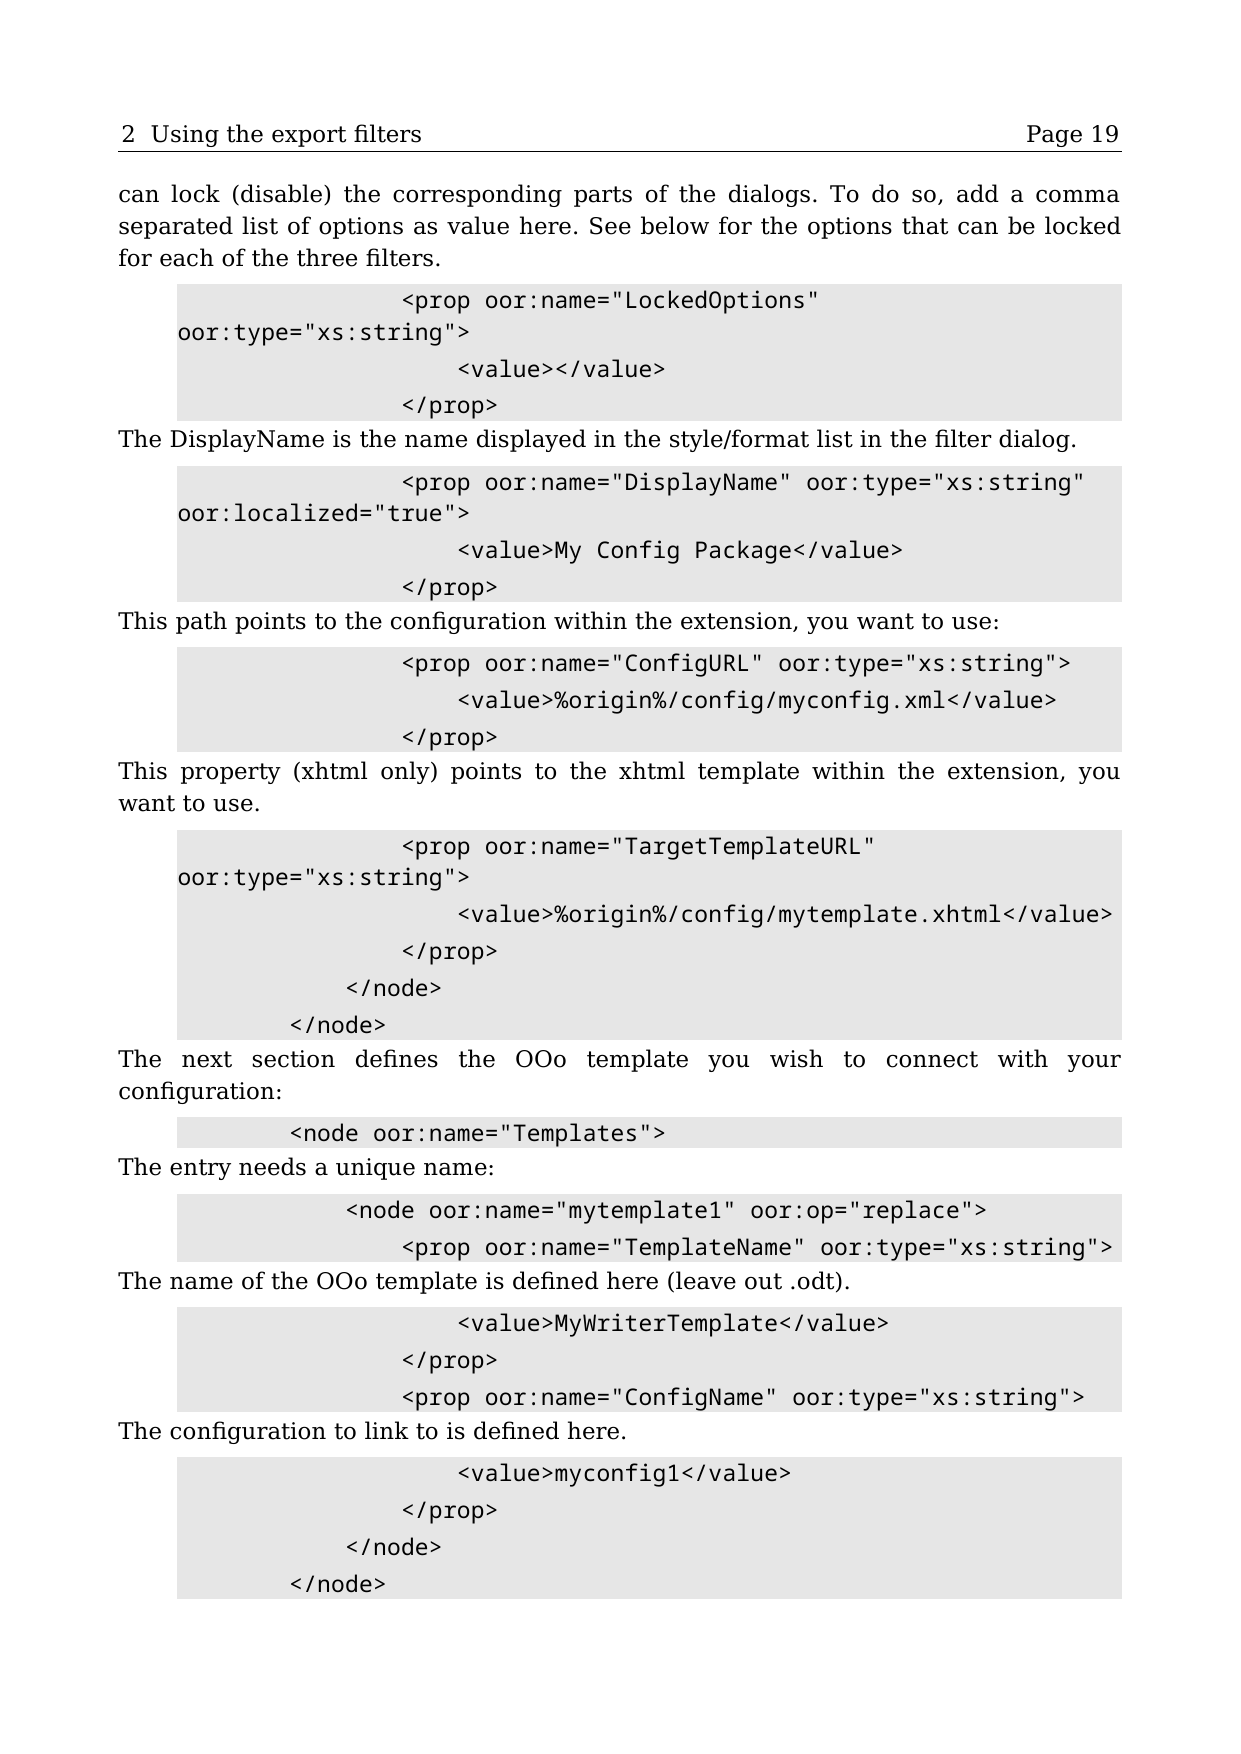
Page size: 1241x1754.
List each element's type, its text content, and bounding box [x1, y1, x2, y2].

text <value></value> [177, 352, 1122, 383]
text This property (xhtml only) points to the xhtml template within the extension, you want to use. [118, 758, 1122, 817]
text </prop> [177, 935, 1122, 966]
text The next section defines the OOo template you wish to connect with your configuration: [118, 1046, 1122, 1105]
text </node> [177, 1531, 1122, 1562]
text <value>myconfig1</value> [177, 1457, 1122, 1488]
text </prop> [177, 571, 1122, 602]
text <value>%origin%/config/mytemplate.xhtml</value> [177, 898, 1122, 929]
text <prop oor:name="DisplayName" oor:type="xs:string" oor:localized="true"> [177, 466, 1122, 528]
text <prop oor:name="ConfigName" oor:type="xs:string"> [177, 1381, 1122, 1412]
text </prop> [177, 721, 1122, 752]
text The configuration to link to is defined here. [118, 1418, 1122, 1445]
text </prop> [177, 1494, 1122, 1525]
text </prop> [177, 389, 1122, 421]
text <prop oor:name="TemplateName" oor:type="xs:string"> [177, 1231, 1122, 1262]
text <value>My Config Package</value> [177, 534, 1122, 565]
text The entry needs a unique name: [118, 1154, 1122, 1181]
text <prop oor:name="TargetTemplateURL" oor:type="xs:string"> [177, 830, 1122, 892]
text </prop> [177, 1344, 1122, 1375]
text <value>MyWriterTemplate</value> [177, 1307, 1122, 1338]
text </node> [177, 1009, 1122, 1040]
text <node oor:name="mytemplate1" oor:op="replace"> [177, 1194, 1122, 1225]
text can lock (disable) the corresponding parts of the dialogs. To do so, add a comma separated list of options as value here. See below for the options that can be locked for each of the three filters. [118, 181, 1122, 272]
text </node> [177, 1568, 1122, 1599]
text <prop oor:name="LockedOptions" oor:type="xs:string"> [177, 284, 1122, 347]
text The DisplayName is the name displayed in the style/format list in the filter dialog. [118, 426, 1122, 453]
text </node> [177, 972, 1122, 1003]
text The name of the OOo template is defined here (leave out .odt). [118, 1268, 1122, 1295]
text This path points to the configuration within the extension, you want to use: [118, 608, 1122, 635]
text <prop oor:name="ConfigURL" oor:type="xs:string"> [177, 647, 1122, 678]
text <value>%origin%/config/myconfig.xml</value> [177, 684, 1122, 715]
text <node oor:name="Templates"> [177, 1117, 1122, 1148]
